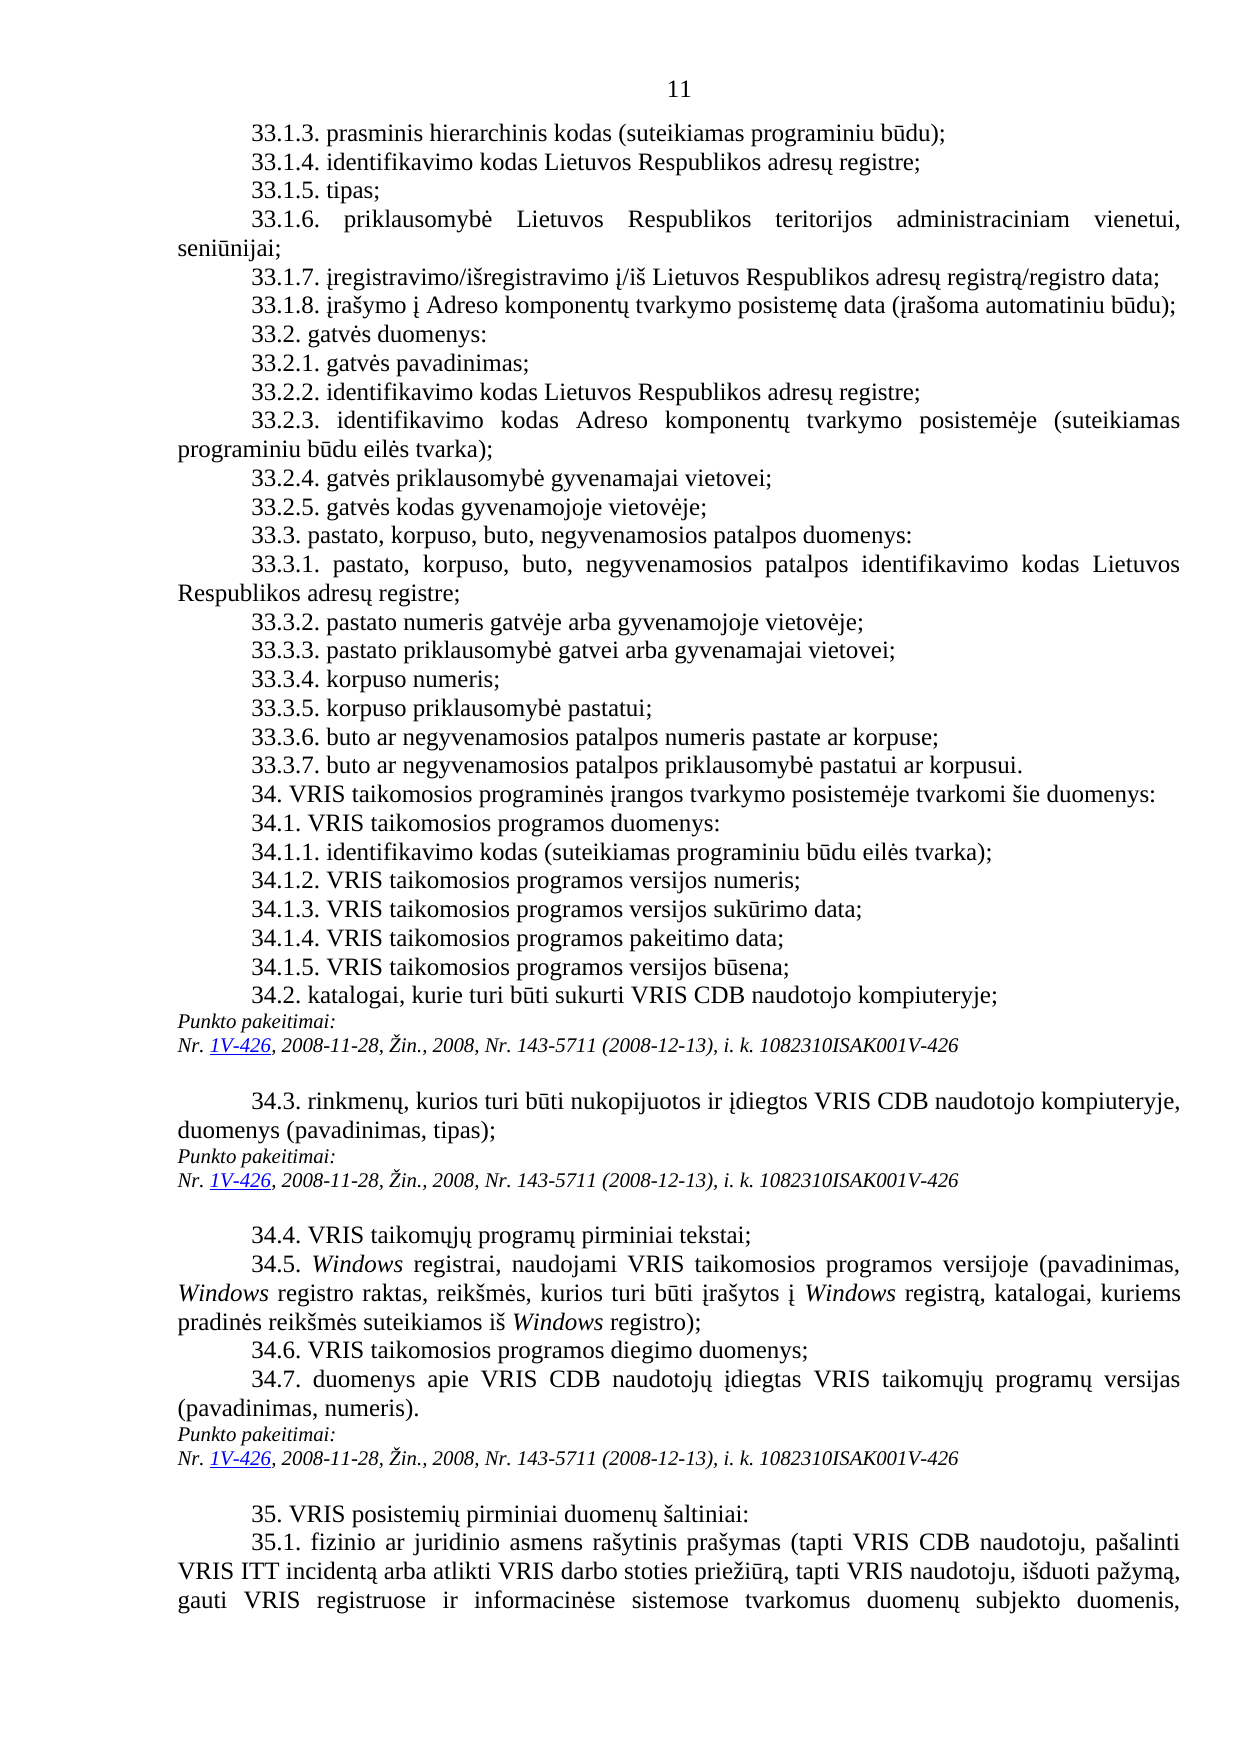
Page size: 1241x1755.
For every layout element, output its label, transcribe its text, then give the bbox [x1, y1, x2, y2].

text 33.1.5. tipas; [177, 176, 1181, 204]
text 35.1. fizinio ar juridinio asmens rašytinis prašymas (tapti VRIS CDB naudotoju, pašalinti VRIS ITT incidentą arba atlikti VRIS darbo stoties priežiūrą, tapti VRIS naudotoju, išduoti pažymą, gauti VRIS registruose ir informacinėse sistemose tvarkomus duomenų subjekto duomenis, [177, 1527, 1181, 1614]
text 34. VRIS taikomosios programinės įrangos tvarkymo posistemėje tvarkomi šie duomenys: [177, 779, 1181, 808]
text 34.1.4. VRIS taikomosios programos pakeitimo data; [177, 923, 1181, 952]
text Nr. 1V-426, 2008-11-28, Žin., 2008, Nr. 143-5711 (2008-12-13), i. k. 1082310ISAK001V-426 [177, 1446, 1181, 1470]
text 33.2.5. gatvės kodas gyvenamojoje vietovėje; [177, 492, 1181, 521]
text 33.3.1. pastato, korpuso, buto, negyvenamosios patalpos identifikavimo kodas Lietuvos Respublikos adresų registre; [177, 549, 1181, 607]
text 33.2. gatvės duomenys: [177, 319, 1181, 348]
text Punkto pakeitimai: [177, 1144, 1181, 1168]
text 33.3.3. pastato priklausomybė gatvei arba gyvenamajai vietovei; [177, 636, 1181, 664]
text 33.2.2. identifikavimo kodas Lietuvos Respublikos adresų registre; [177, 377, 1181, 406]
text 33.3.2. pastato numeris gatvėje arba gyvenamojoje vietovėje; [177, 607, 1181, 636]
text 34.1.3. VRIS taikomosios programos versijos sukūrimo data; [177, 894, 1181, 923]
text Punkto pakeitimai: [177, 1422, 1181, 1446]
text 33.2.1. gatvės pavadinimas; [177, 348, 1181, 377]
text 34.6. VRIS taikomosios programos diegimo duomenys; [177, 1336, 1181, 1364]
text 33.3.4. korpuso numeris; [177, 664, 1181, 693]
text 34.1.2. VRIS taikomosios programos versijos numeris; [177, 866, 1181, 894]
text 34.3. rinkmenų, kurios turi būti nukopijuotos ir įdiegtos VRIS CDB naudotojo kompiuteryje, duomenys (pavadinimas, tipas); [177, 1086, 1181, 1144]
text Punkto pakeitimai: [177, 1009, 1181, 1033]
text 34.5. Windows registrai, naudojami VRIS taikomosios programos versijoje (pavadinimas, Windows registro raktas, reikšmės, kurios turi būti įrašytos į Windows registrą, katalogai, kuriems pradinės reikšmės suteikiamos iš Windows registro); [177, 1249, 1181, 1336]
text 34.1. VRIS taikomosios programos duomenys: [177, 808, 1181, 837]
text 33.1.7. įregistravimo/išregistravimo į/iš Lietuvos Respublikos adresų registrą/registro data; [177, 262, 1181, 291]
text 33.2.3. identifikavimo kodas Adreso komponentų tvarkymo posistemėje (suteikiamas programiniu būdu eilės tvarka); [177, 406, 1181, 463]
text 33.1.6. priklausomybė Lietuvos Respublikos teritorijos administraciniam vienetui, seniūnijai; [177, 204, 1181, 262]
text Nr. 1V-426, 2008-11-28, Žin., 2008, Nr. 143-5711 (2008-12-13), i. k. 1082310ISAK001V-426 [177, 1033, 1181, 1057]
text 35. VRIS posistemių pirminiai duomenų šaltiniai: [177, 1499, 1181, 1527]
text 33.3.6. buto ar negyvenamosios patalpos numeris pastate ar korpuse; [177, 722, 1181, 751]
text 33.1.8. įrašymo į Adreso komponentų tvarkymo posistemę data (įrašoma automatiniu būdu); [177, 291, 1181, 319]
text 33.3. pastato, korpuso, buto, negyvenamosios patalpos duomenys: [177, 521, 1181, 549]
text 34.1.5. VRIS taikomosios programos versijos būsena; [177, 952, 1181, 981]
text 33.1.4. identifikavimo kodas Lietuvos Respublikos adresų registre; [177, 147, 1181, 176]
text 34.4. VRIS taikomųjų programų pirminiai tekstai; [177, 1221, 1181, 1249]
text 34.2. katalogai, kurie turi būti sukurti VRIS CDB naudotojo kompiuteryje; [177, 981, 1181, 1009]
text 33.1.3. prasminis hierarchinis kodas (suteikiamas programiniu būdu); [177, 118, 1181, 147]
text Nr. 1V-426, 2008-11-28, Žin., 2008, Nr. 143-5711 (2008-12-13), i. k. 1082310ISAK001V-426 [177, 1168, 1181, 1192]
text 33.3.5. korpuso priklausomybė pastatui; [177, 693, 1181, 722]
text 34.1.1. identifikavimo kodas (suteikiamas programiniu būdu eilės tvarka); [177, 837, 1181, 866]
text 34.7. duomenys apie VRIS CDB naudotojų įdiegtas VRIS taikomųjų programų versijas (pavadinimas, numeris). [177, 1364, 1181, 1422]
text 33.2.4. gatvės priklausomybė gyvenamajai vietovei; [177, 463, 1181, 492]
text 33.3.7. buto ar negyvenamosios patalpos priklausomybė pastatui ar korpusui. [177, 751, 1181, 779]
